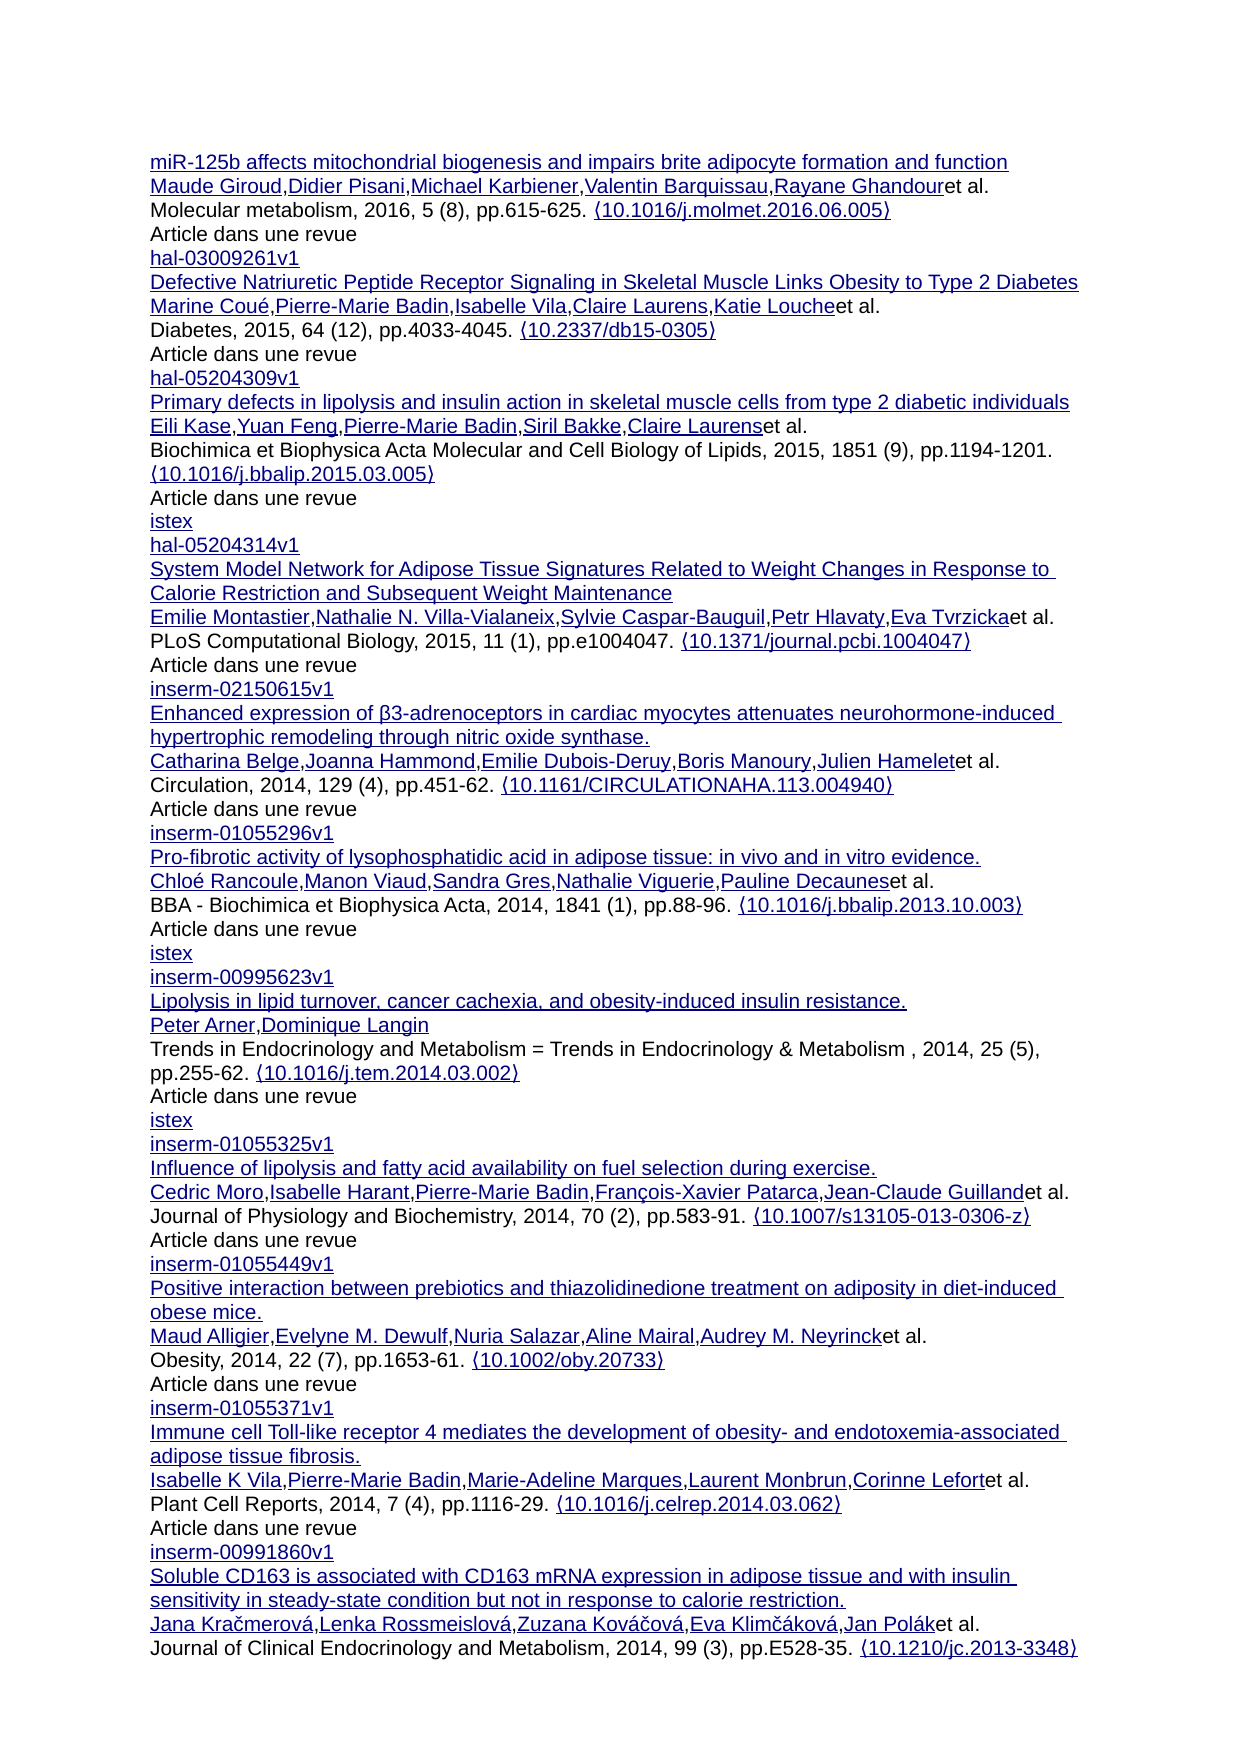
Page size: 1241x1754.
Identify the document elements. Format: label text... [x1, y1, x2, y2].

table_cell System Model Network for Adipose Tissue Signatures Related to Weight Changes in Response to Calorie Restriction and Subsequent Weight Maintenance Emilie Montastier,Nathalie N. Villa-Vialaneix,Sylvie Caspar-Bauguil,Petr Hlavaty,Eva Tvrzickaet al. PLoS Computational Biology, 2015, 11 (1), pp.e1004047. ⟨10.1371/journal.pcbi.1004047⟩ Article dans une revue inserm-02150615v1 [150, 557, 1090, 701]
table_cell Pro-fibrotic activity of lysophosphatidic acid in adipose tissue: in vivo and in vitro evidence. Chloé Rancoule,Manon Viaud,Sandra Gres,Nathalie Viguerie,Pauline Decauneset al. BBA - Biochimica et Biophysica Acta, 2014, 1841 (1), pp.88-96. ⟨10.1016/j.bbalip.2013.10.003⟩ Article dans une revue istex inserm-00995623v1 [150, 845, 1090, 988]
table_cell Positive interaction between prebiotics and thiazolidinedione treatment on adiposity in diet-induced obese mice. Maud Alligier,Evelyne M. Dewulf,Nuria Salazar,Aline Mairal,Audrey M. Neyrincket al. Obesity, 2014, 22 (7), pp.1653-61. ⟨10.1002/oby.20733⟩ Article dans une revue inserm-01055371v1 [150, 1276, 1090, 1420]
table_cell Defective Natriuretic Peptide Receptor Signaling in Skeletal Muscle Links Obesity to Type 2 Diabetes Marine Coué,Pierre-Marie Badin,Isabelle Vila,Claire Laurens,Katie Loucheet al. Diabetes, 2015, 64 (12), pp.4033-4045. ⟨10.2337/db15-0305⟩ Article dans une revue hal-05204309v1 [150, 270, 1090, 389]
table_cell Primary defects in lipolysis and insulin action in skeletal muscle cells from type 2 diabetic individuals Eili Kase,Yuan Feng,Pierre-Marie Badin,Siril Bakke,Claire Laurenset al. Biochimica et Biophysica Acta Molecular and Cell Biology of Lipids, 2015, 1851 (9), pp.1194-1201. ⟨10.1016/j.bbalip.2015.03.005⟩ Article dans une revue istex hal-05204314v1 [150, 390, 1090, 557]
table_cell Immune cell Toll-like receptor 4 mediates the development of obesity- and endotoxemia-associated adipose tissue fibrosis. Isabelle K Vila,Pierre-Marie Badin,Marie-Adeline Marques,Laurent Monbrun,Corinne Lefortet al. Plant Cell Reports, 2014, 7 (4), pp.1116-29. ⟨10.1016/j.celrep.2014.03.062⟩ Article dans une revue inserm-00991860v1 [150, 1420, 1090, 1563]
table_cell Soluble CD163 is associated with CD163 mRNA expression in adipose tissue and with insulin sensitivity in steady-state condition but not in response to calorie restriction. Jana Kračmerová,Lenka Rossmeislová,Zuzana Kováčová,Eva Klimčáková,Jan Poláket al. Journal of Clinical Endocrinology and Metabolism, 2014, 99 (3), pp.E528-35. ⟨10.1210/jc.2013-3348⟩ [150, 1564, 1090, 1659]
table_cell Lipolysis in lipid turnover, cancer cachexia, and obesity-induced insulin resistance. Peter Arner,Dominique Langin Trends in Endocrinology and Metabolism = Trends in Endocrinology & Metabolism , 2014, 25 (5), pp.255-62. ⟨10.1016/j.tem.2014.03.002⟩ Article dans une revue istex inserm-01055325v1 [150, 989, 1090, 1156]
table_cell miR-125b affects mitochondrial biogenesis and impairs brite adipocyte formation and function Maude Giroud,Didier Pisani,Michael Karbiener,Valentin Barquissau,Rayane Ghandouret al. Molecular metabolism, 2016, 5 (8), pp.615-625. ⟨10.1016/j.molmet.2016.06.005⟩ Article dans une revue hal-03009261v1 [150, 150, 1090, 270]
table_cell Influence of lipolysis and fatty acid availability on fuel selection during exercise. Cedric Moro,Isabelle Harant,Pierre-Marie Badin,François-Xavier Patarca,Jean-Claude Guillandet al. Journal of Physiology and Biochemistry, 2014, 70 (2), pp.583-91. ⟨10.1007/s13105-013-0306-z⟩ Article dans une revue inserm-01055449v1 [150, 1156, 1090, 1276]
table_cell Enhanced expression of β3-adrenoceptors in cardiac myocytes attenuates neurohormone-induced hypertrophic remodeling through nitric oxide synthase. Catharina Belge,Joanna Hammond,Emilie Dubois-Deruy,Boris Manoury,Julien Hameletet al. Circulation, 2014, 129 (4), pp.451-62. ⟨10.1161/CIRCULATIONAHA.113.004940⟩ Article dans une revue inserm-01055296v1 [150, 701, 1090, 845]
